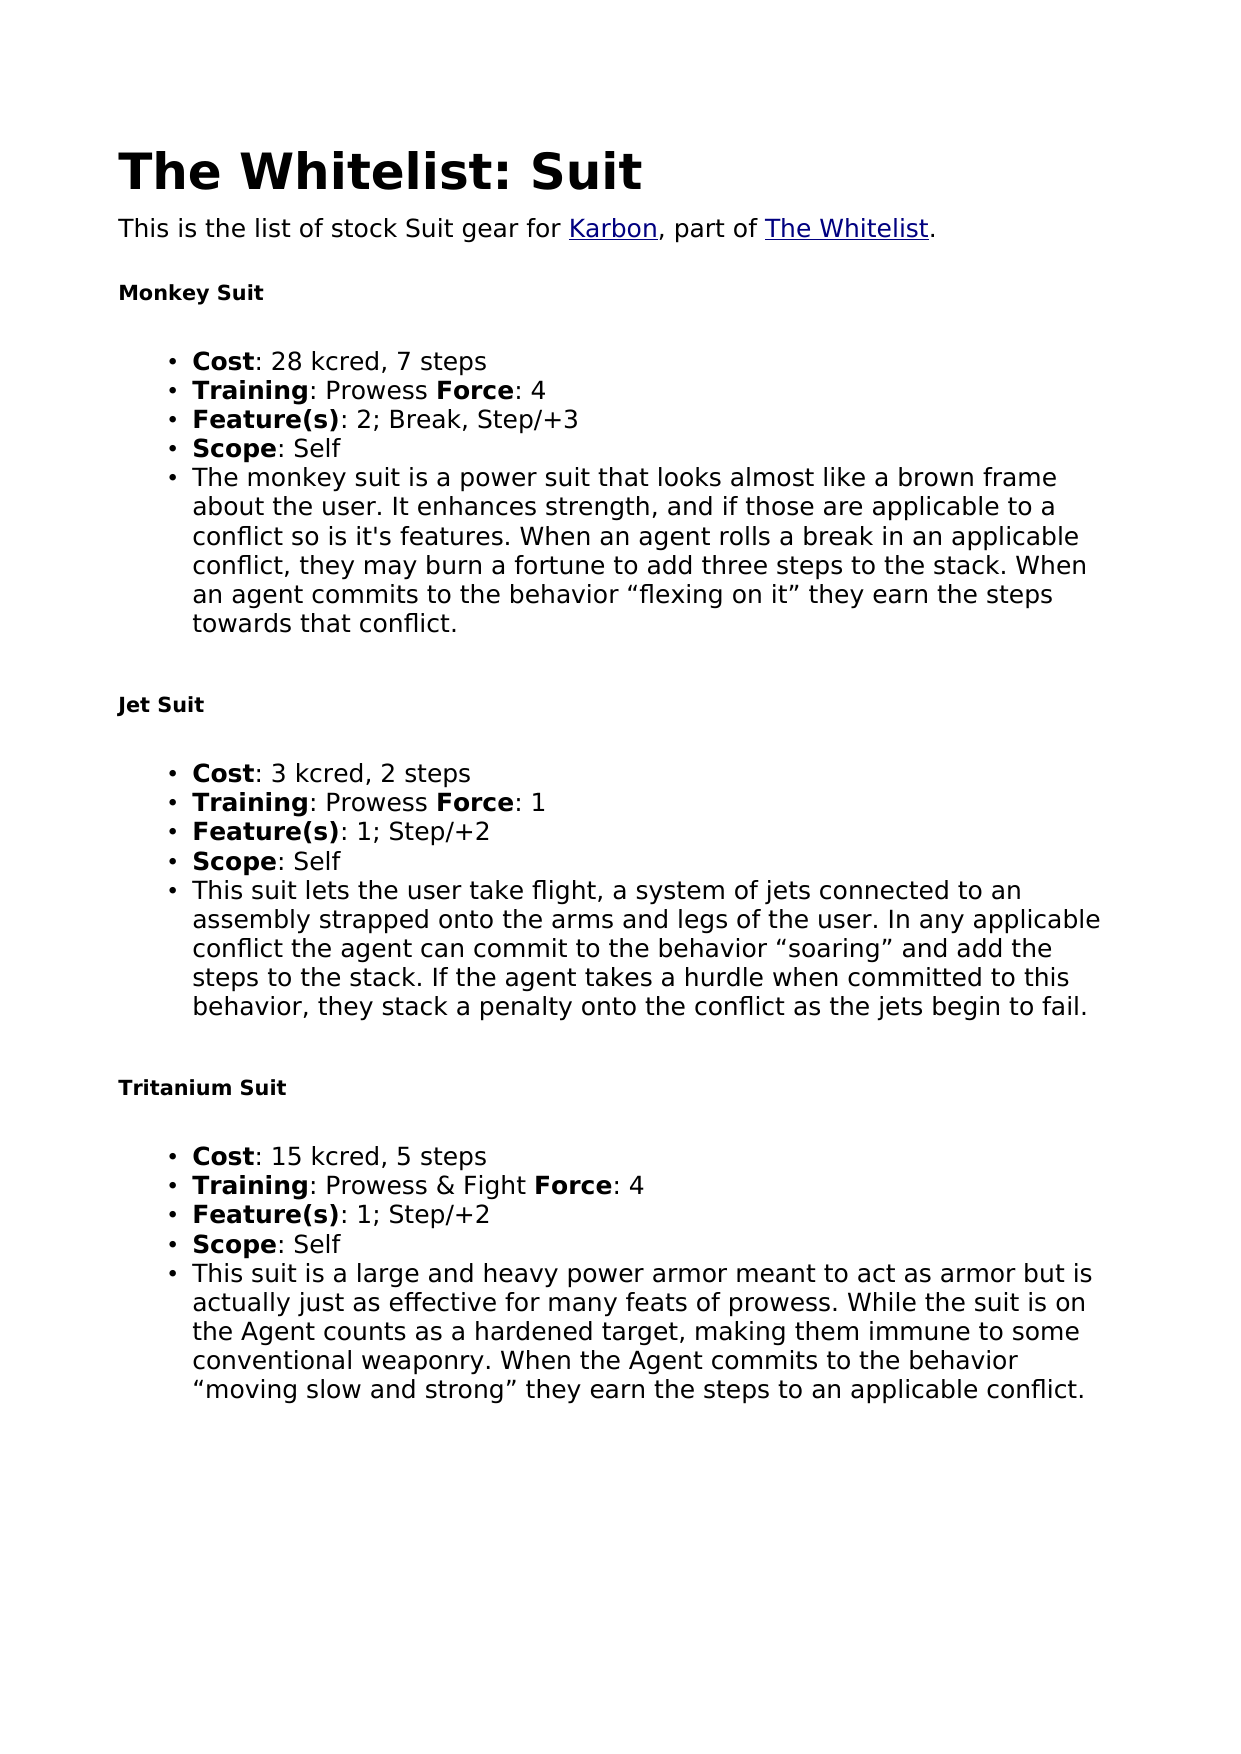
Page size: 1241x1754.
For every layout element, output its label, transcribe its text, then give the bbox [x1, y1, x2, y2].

list This suit is a large and heavy power armor meant to act as armor but is actually just as effective for many feats of prowess. While the suit is on the Agent counts as a hardened target, making them immune to some conventional weaponry. When the Agent commits to the behavior “moving slow and strong” they earn the steps to an applicable conflict. [177, 1259, 1122, 1405]
list Scope: Self [177, 1230, 1122, 1259]
list The monkey suit is a power suit that looks almost like a brown frame about the user. It enhances strength, and if those are applicable to a conflict so is it's features. When an agent rolls a break in an applicable conflict, they may burn a fortune to add three steps to the stack. When an agent commits to the behavior “flexing on it” they earn the steps towards that conflict. [177, 463, 1122, 638]
subtitle The Whitelist: Suit [118, 143, 1122, 201]
subtitle Monkey Suit [118, 281, 1122, 305]
list Cost: 3 kcred, 2 steps [177, 759, 1122, 788]
subtitle Jet Suit [118, 693, 1122, 717]
list Cost: 15 kcred, 5 steps [177, 1142, 1122, 1172]
list Cost: 28 kcred, 7 steps [177, 347, 1122, 376]
list This suit lets the user take flight, a system of jets connected to an assembly strapped onto the arms and legs of the user. In any applicable conflict the agent can commit to the behavior “soaring” and add the steps to the stack. If the agent takes a hurdle when committed to this behavior, they stack a penalty onto the conflict as the jets begin to fail. [177, 876, 1122, 1022]
list Feature(s): 2; Break, Step/+3 [177, 405, 1122, 434]
list Scope: Self [177, 847, 1122, 876]
list Feature(s): 1; Step/+2 [177, 817, 1122, 847]
list Feature(s): 1; Step/+2 [177, 1201, 1122, 1230]
list Training: Prowess Force: 1 [177, 788, 1122, 817]
list Scope: Self [177, 434, 1122, 463]
list Training: Prowess Force: 4 [177, 376, 1122, 405]
text This is the list of stock Suit gear for Karbon, part of The Whitelist. [118, 214, 1122, 243]
list Training: Prowess & Fight Force: 4 [177, 1172, 1122, 1201]
subtitle Tritanium Suit [118, 1076, 1122, 1100]
